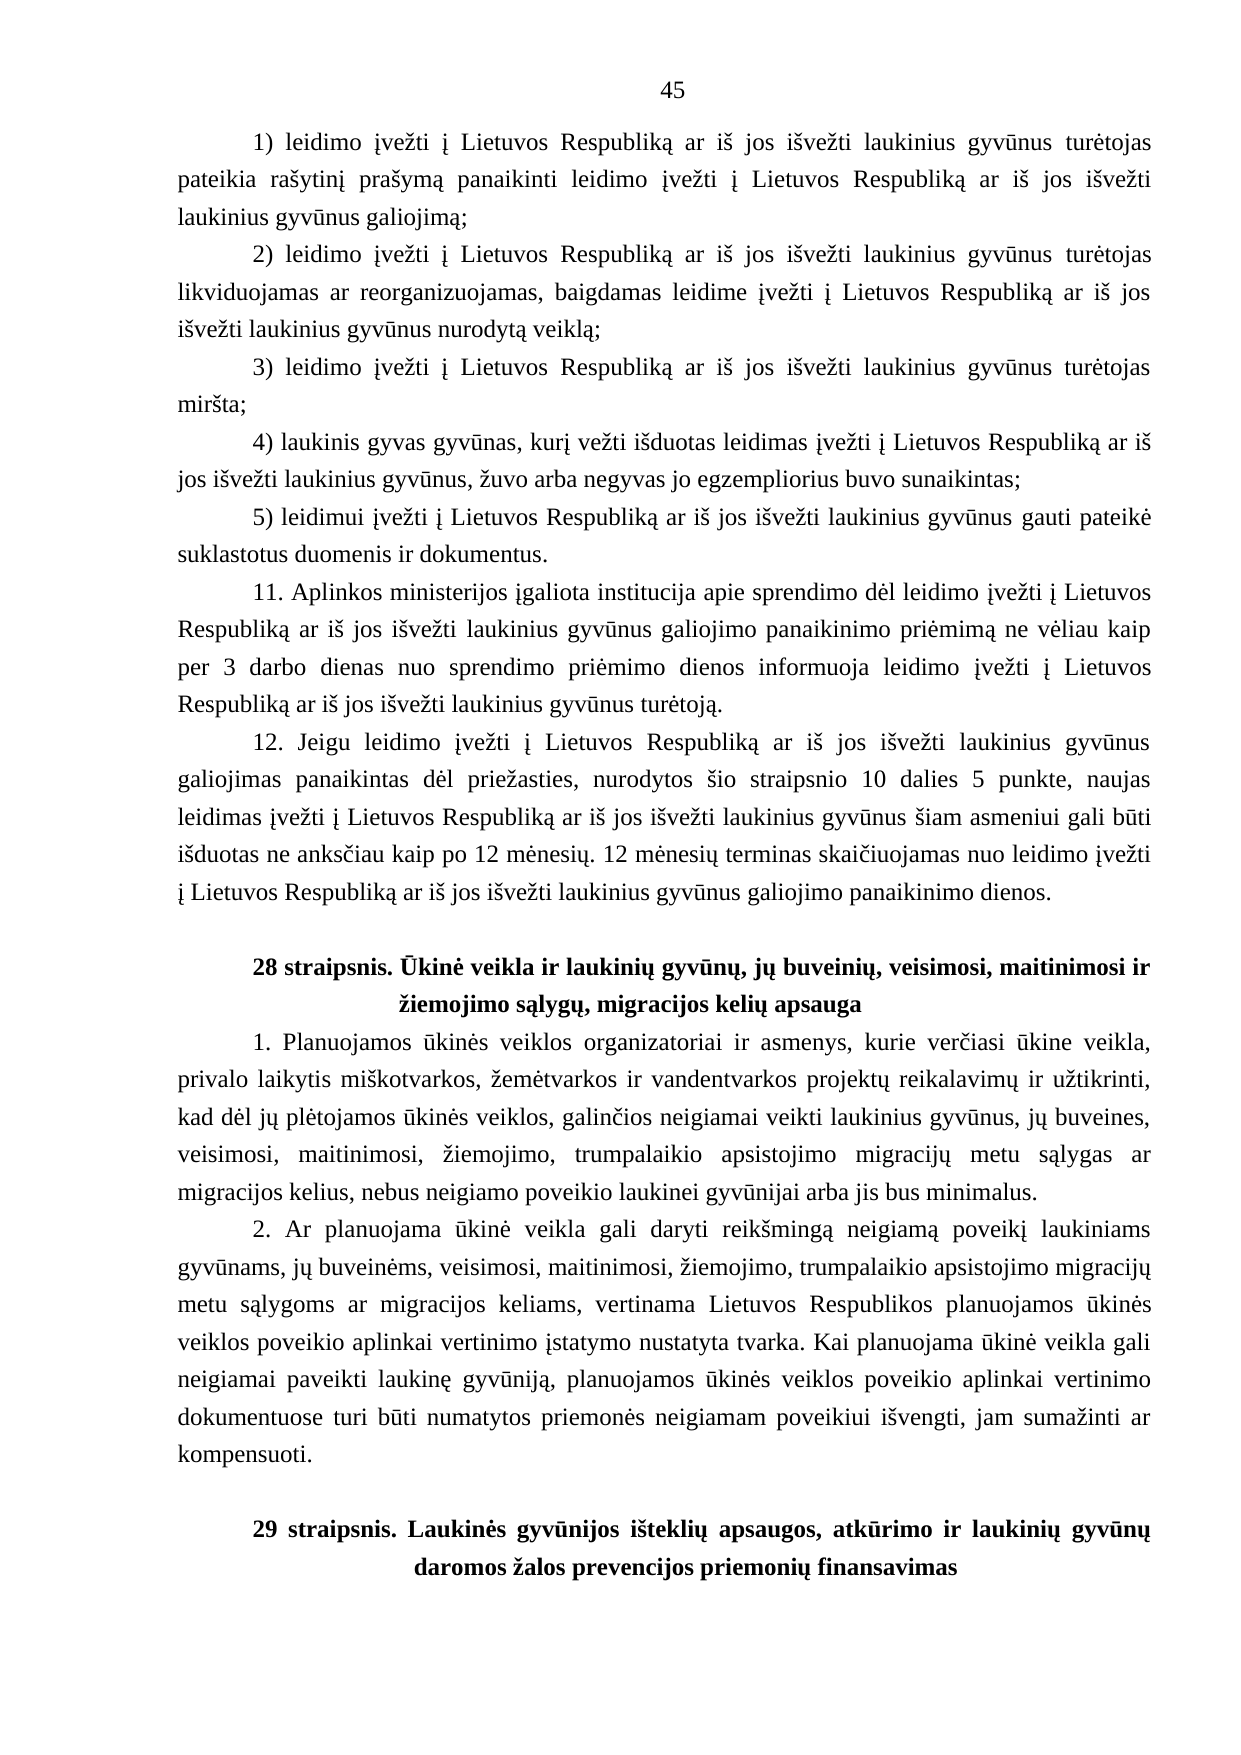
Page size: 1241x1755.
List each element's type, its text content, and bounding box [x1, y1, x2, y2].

text 3) leidimo įvežti į Lietuvos Respubliką ar iš jos išvežti laukinius gyvūnus turėtojas miršta; [177, 343, 1152, 418]
text 11. Aplinkos ministerijos įgaliota institucija apie sprendimo dėl leidimo įvežti į Lietuvos Respubliką ar iš jos išvežti laukinius gyvūnus galiojimo panaikinimo priėmimą ne vėliau kaip per 3 darbo dienas nuo sprendimo priėmimo dienos informuoja leidimo įvežti į Lietuvos Respubliką ar iš jos išvežti laukinius gyvūnus turėtoją. [177, 568, 1152, 718]
text 2) leidimo įvežti į Lietuvos Respubliką ar iš jos išvežti laukinius gyvūnus turėtojas likviduojamas ar reorganizuojamas, baigdamas leidime įvežti į Lietuvos Respubliką ar iš jos išvežti laukinius gyvūnus nurodytą veiklą; [177, 231, 1152, 343]
text 1) leidimo įvežti į Lietuvos Respubliką ar iš jos išvežti laukinius gyvūnus turėtojas pateikia rašytinį prašymą panaikinti leidimo įvežti į Lietuvos Respubliką ar iš jos išvežti laukinius gyvūnus galiojimą; [177, 118, 1152, 231]
text 2. Ar planuojama ūkinė veikla gali daryti reikšmingą neigiamą poveikį laukiniams gyvūnams, jų buveinėms, veisimosi, maitinimosi, žiemojimo, trumpalaikio apsistojimo migracijų metu sąlygoms ar migracijos keliams, vertinama Lietuvos Respublikos planuojamos ūkinės veiklos poveikio aplinkai vertinimo įstatymo nustatyta tvarka. Kai planuojama ūkinė veikla gali neigiamai paveikti laukinę gyvūniją, planuojamos ūkinės veiklos poveikio aplinkai vertinimo dokumentuose turi būti numatytos priemonės neigiamam poveikiui išvengti, jam sumažinti ar kompensuoti. [177, 1206, 1152, 1468]
text 5) leidimui įvežti į Lietuvos Respubliką ar iš jos išvežti laukinius gyvūnus gauti pateikė suklastotus duomenis ir dokumentus. [177, 493, 1152, 568]
text 12. Jeigu leidimo įvežti į Lietuvos Respubliką ar iš jos išvežti laukinius gyvūnus galiojimas panaikintas dėl priežasties, nurodytos šio straipsnio 10 dalies 5 punkte, naujas leidimas įvežti į Lietuvos Respubliką ar iš jos išvežti laukinius gyvūnus šiam asmeniui gali būti išduotas ne anksčiau kaip po 12 mėnesių. 12 mėnesių terminas skaičiuojamas nuo leidimo įvežti į Lietuvos Respubliką ar iš jos išvežti laukinius gyvūnus galiojimo panaikinimo dienos. [177, 718, 1152, 906]
text 4) laukinis gyvas gyvūnas, kurį vežti išduotas leidimas įvežti į Lietuvos Respubliką ar iš jos išvežti laukinius gyvūnus, žuvo arba negyvas jo egzempliorius buvo sunaikintas; [177, 418, 1152, 493]
text 29 straipsnis. Laukinės gyvūnijos išteklių apsaugos, atkūrimo ir laukinių gyvūnų daromos žalos prevencijos priemonių finansavimas [252, 1506, 1152, 1581]
text 1. Planuojamos ūkinės veiklos organizatoriai ir asmenys, kurie verčiasi ūkine veikla, privalo laikytis miškotvarkos, žemėtvarkos ir vandentvarkos projektų reikalavimų ir užtikrinti, kad dėl jų plėtojamos ūkinės veiklos, galinčios neigiamai veikti laukinius gyvūnus, jų buveines, veisimosi, maitinimosi, žiemojimo, trumpalaikio apsistojimo migracijų metu sąlygas ar migracijos kelius, nebus neigiamo poveikio laukinei gyvūnijai arba jis bus minimalus. [177, 1018, 1152, 1206]
text 28 straipsnis. Ūkinė veikla ir laukinių gyvūnų, jų buveinių, veisimosi, maitinimosi ir žiemojimo sąlygų, migracijos kelių apsauga [252, 943, 1152, 1018]
